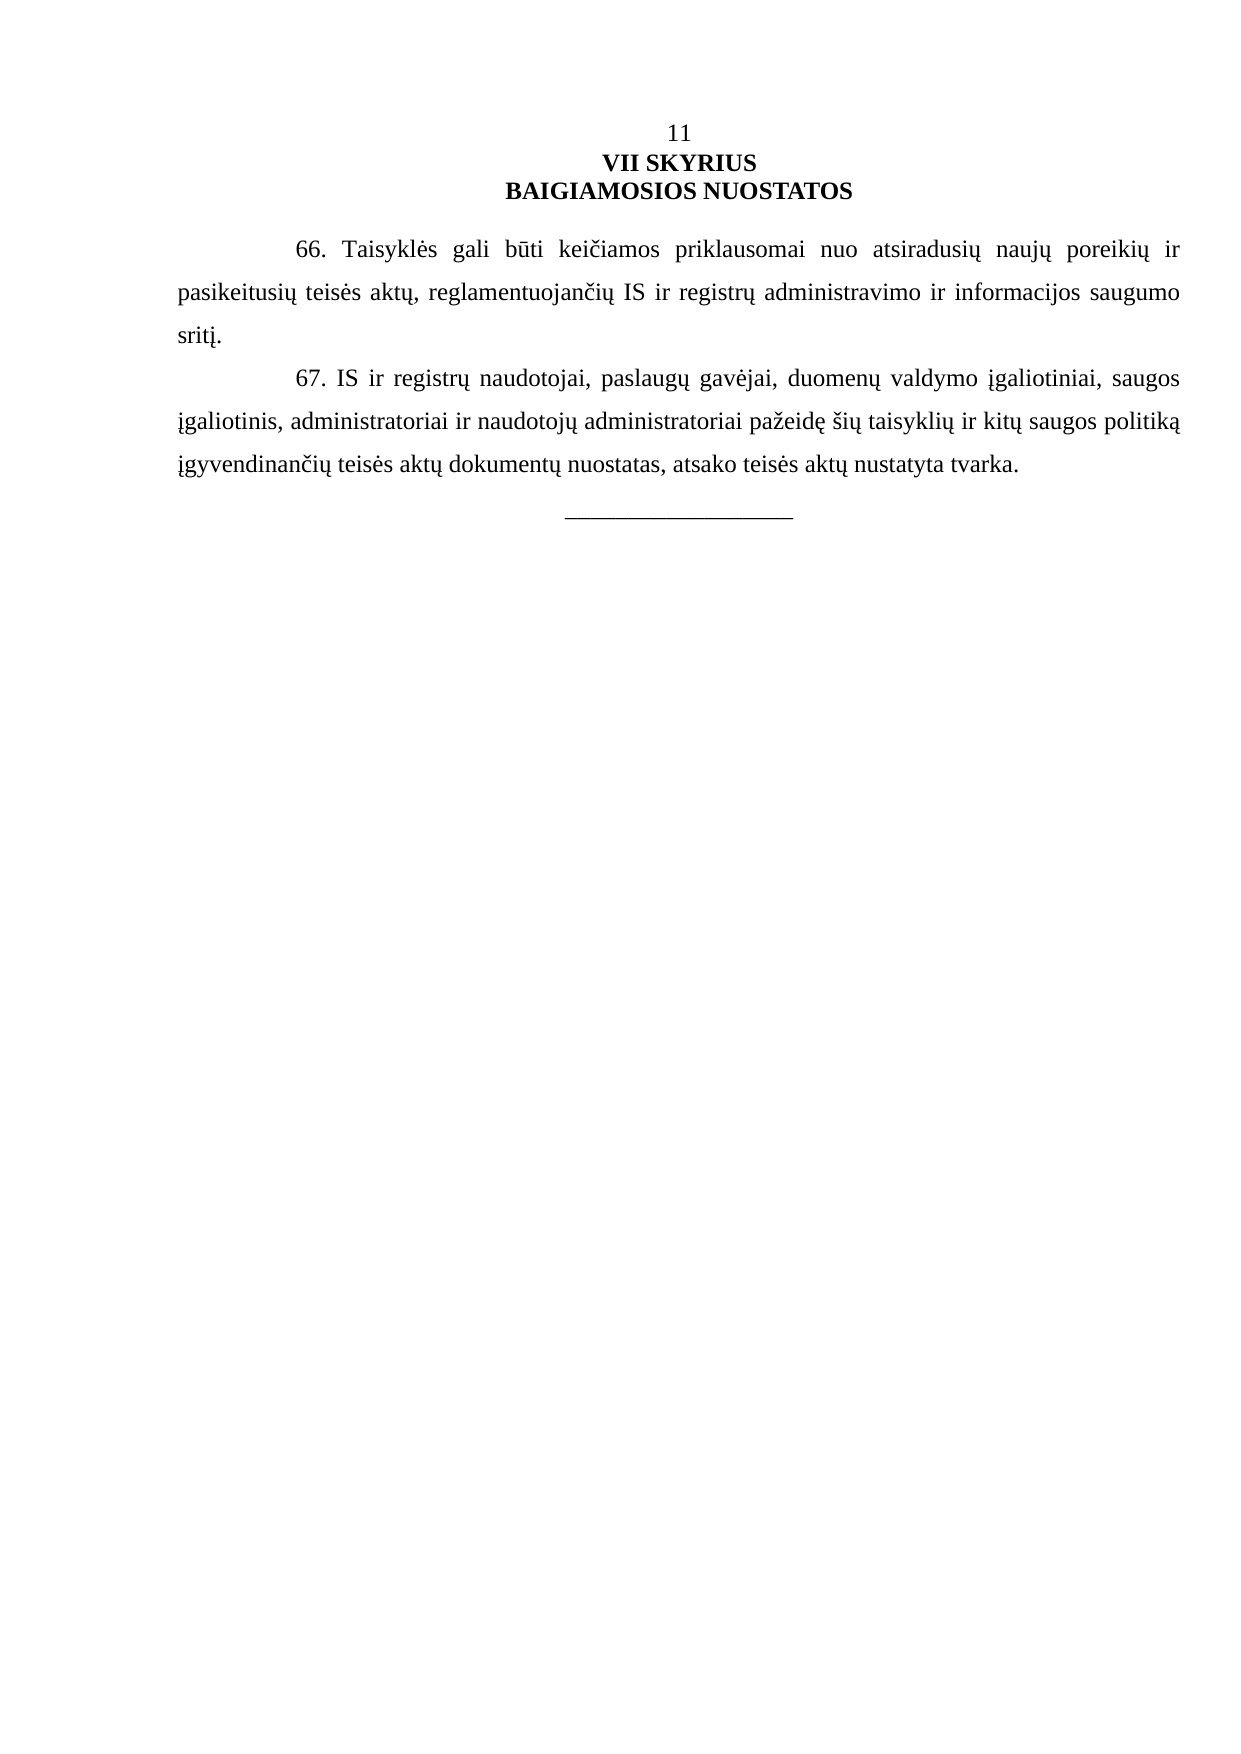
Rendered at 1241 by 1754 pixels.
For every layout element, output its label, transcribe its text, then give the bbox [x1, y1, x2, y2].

text VII SKYRIUS [177, 148, 1181, 176]
text 66. Taisyklės gali būti keičiamos priklausomai nuo atsiradusių naujų poreikių ir pasikeitusių teisės aktų, reglamentuojančių IS ir registrų administravimo ir informacijos saugumo sritį. [177, 234, 1181, 349]
text 67. IS ir registrų naudotojai, paslaugų gavėjai, duomenų valdymo įgaliotiniai, saugos įgaliotinis, administratoriai ir naudotojų administratoriai pažeidę šių taisyklių ir kitų saugos politiką įgyvendinančių teisės aktų dokumentų nuostatas, atsako teisės aktų nustatyta tvarka. [177, 363, 1181, 478]
text BAIGIAMOSIOS NUOSTATOS [177, 176, 1181, 205]
text __________________ [177, 493, 1181, 521]
